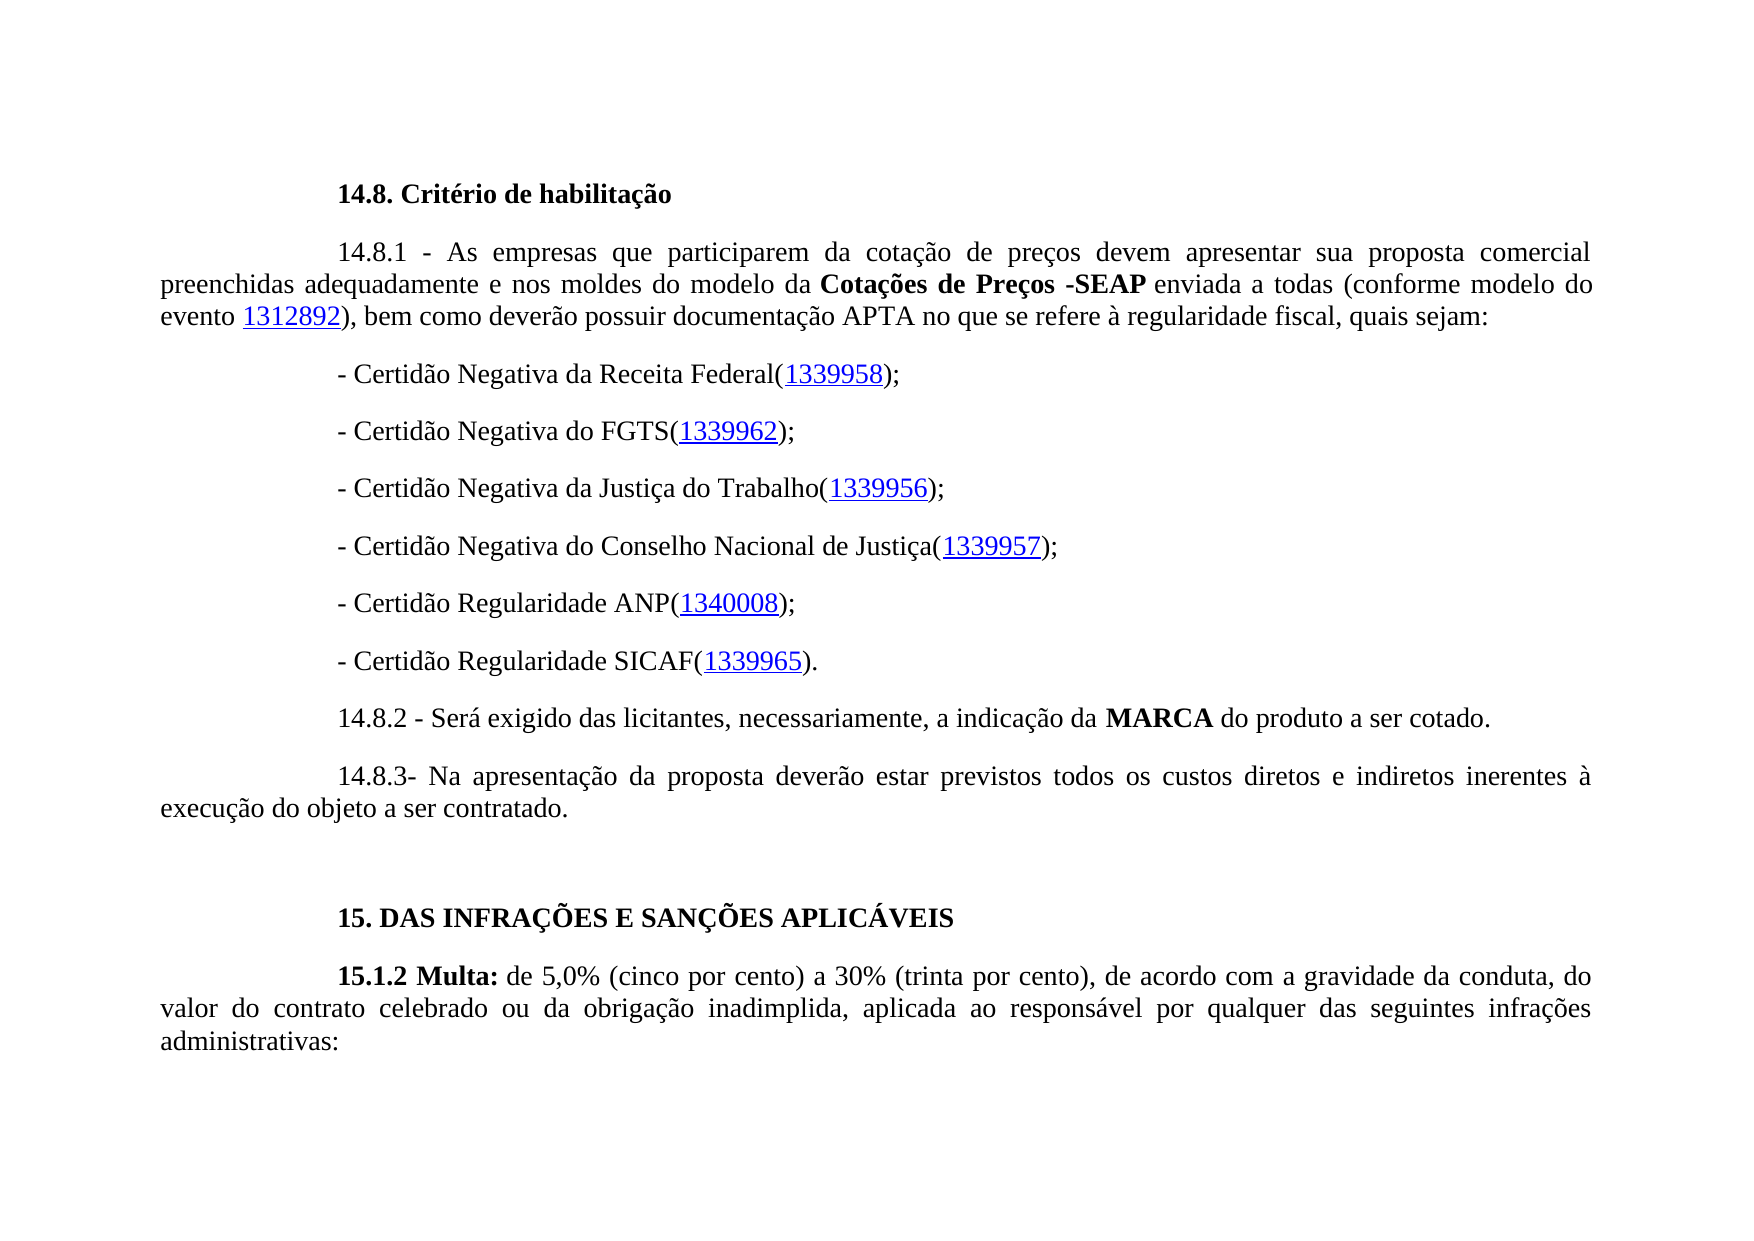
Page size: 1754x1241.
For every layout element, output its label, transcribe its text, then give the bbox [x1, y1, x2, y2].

text - Certidão Negativa do FGTS(1339962); [160, 414, 1594, 447]
text - Certidão Regularidade ANP(1340008); [160, 586, 1594, 619]
text 14.8.3- Na apresentação da proposta deverão estar previstos todos os custos diretos e indiretos inerentes à execução do objeto a ser contratado. [160, 758, 1594, 823]
text 14.8. Critério de habilitação [160, 177, 1594, 209]
text 14.8.2 - Será exigido das licitantes, necessariamente, a indicação da MARCA do produto a ser cotado. [160, 701, 1594, 733]
text 15. DAS INFRAÇÕES E SANÇÕES APLICÁVEIS [160, 902, 1594, 934]
text - Certidão Negativa do Conselho Nacional de Justiça(1339957); [160, 529, 1594, 561]
text 14.8.1 - As empresas que participarem da cotação de preços devem apresentar sua proposta comercial preenchidas adequadamente e nos moldes do modelo da Cotações de Preços -SEAP enviada a todas (conforme modelo do evento 1312892), bem como deverão possuir documentação APTA no que se refere à regularidade fiscal, quais sejam: [160, 234, 1594, 332]
text 15.1.2 Multa: de 5,0% (cinco por cento) a 30% (trinta por cento), de acordo com a gravidade da conduta, do valor do contrato celebrado ou da obrigação inadimplida, aplicada ao responsável por qualquer das seguintes infrações administrativas: [160, 959, 1594, 1056]
text - Certidão Negativa da Receita Federal(1339958); [160, 357, 1594, 389]
text - Certidão Negativa da Justiça do Trabalho(1339956); [160, 472, 1594, 504]
text - Certidão Regularidade SICAF(1339965). [160, 644, 1594, 676]
